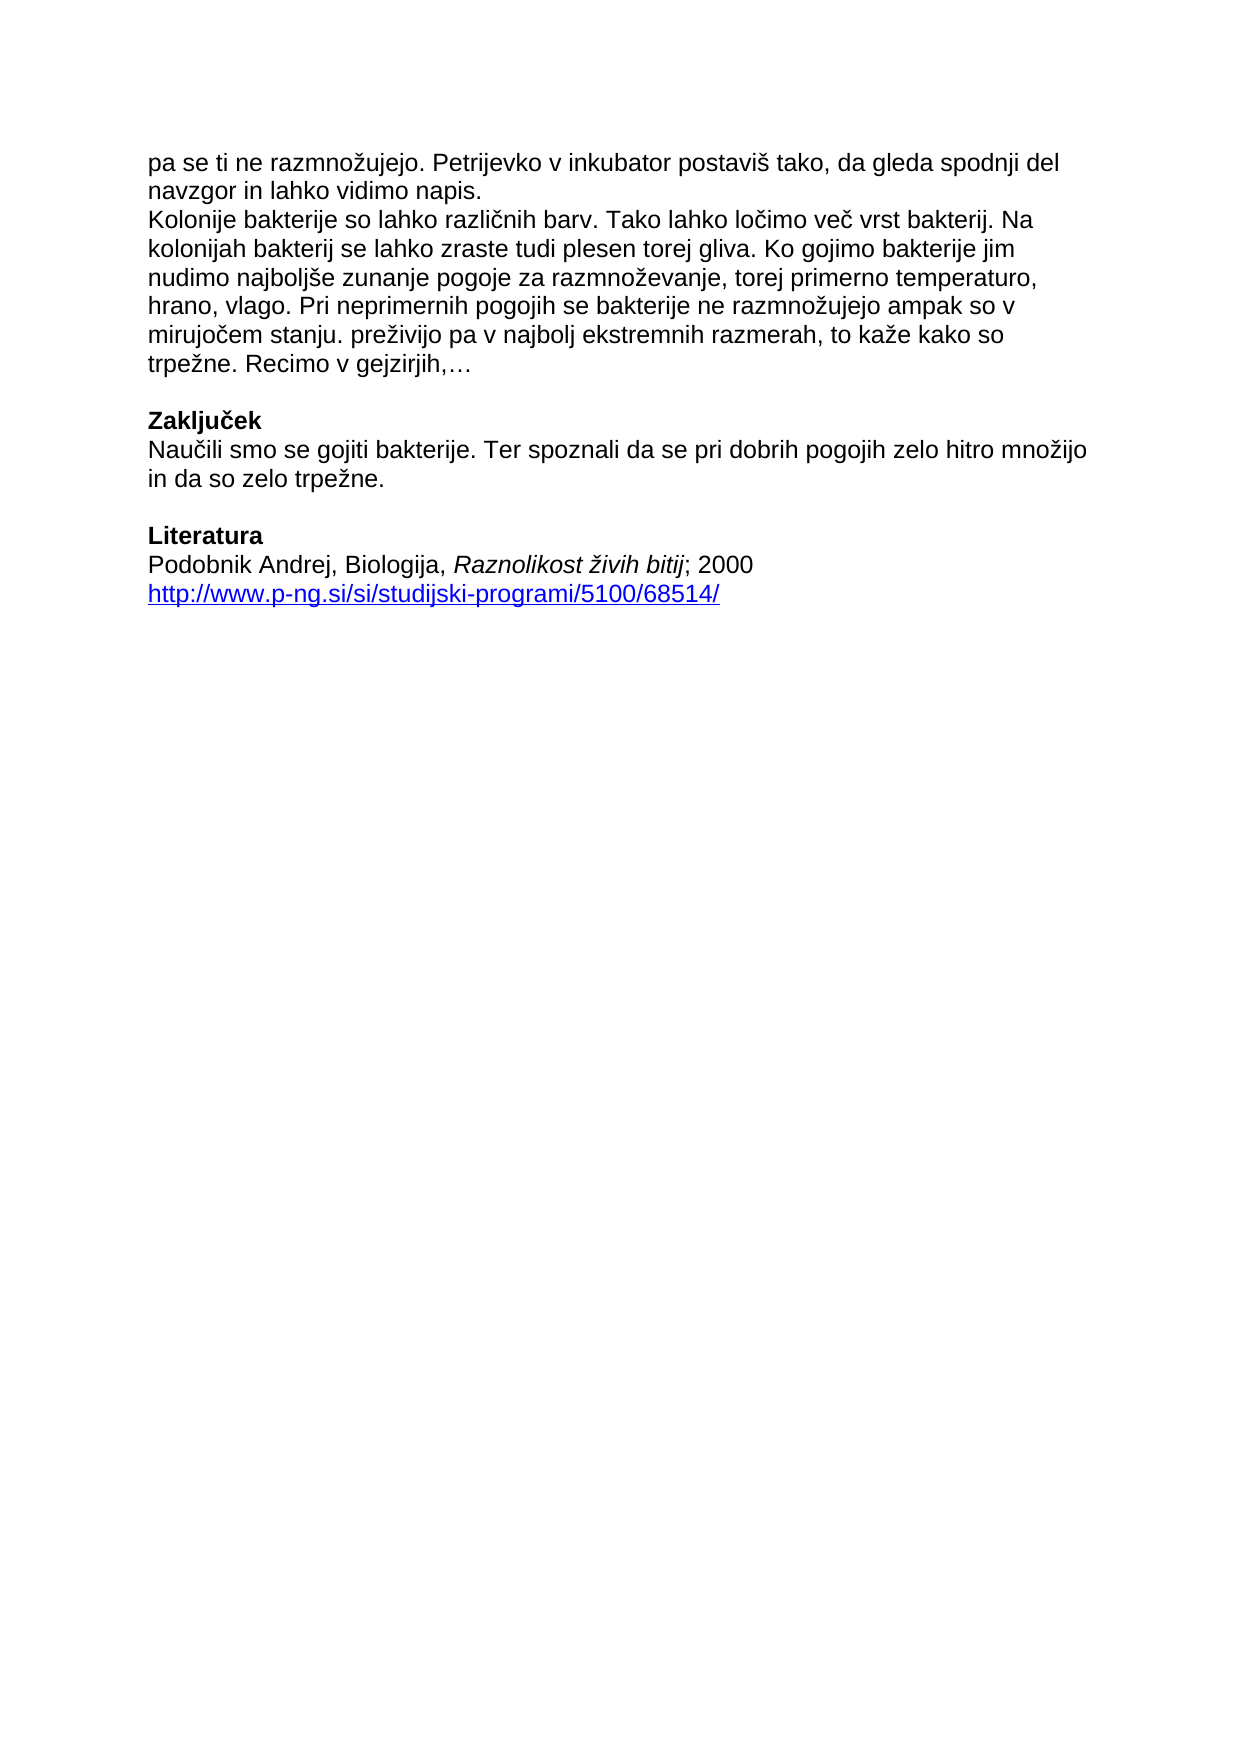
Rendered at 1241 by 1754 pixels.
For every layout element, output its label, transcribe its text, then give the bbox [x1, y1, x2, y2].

text Naučili smo se gojiti bakterije. Ter spoznali da se pri dobrih pogojih zelo hitro množijo in da so zelo trpežne. [148, 435, 1093, 493]
text Podobnik Andrej, Biologija, Raznolikost živih bitij; 2000 [148, 550, 1093, 579]
text Zaključek [148, 406, 1093, 435]
text pa se ti ne razmnožujejo. Petrijevko v inkubator postaviš tako, da gleda spodnji del navzgor in lahko vidimo napis. [148, 148, 1093, 205]
text Literatura [148, 521, 1093, 550]
text Kolonije bakterije so lahko različnih barv. Tako lahko ločimo več vrst bakterij. Na kolonijah bakterij se lahko zraste tudi plesen torej gliva. Ko gojimo bakterije jim nudimo najboljše zunanje pogoje za razmnoževanje, torej primerno temperaturo, hrano, vlago. Pri neprimernih pogojih se bakterije ne razmnožujejo ampak so v mirujočem stanju. preživijo pa v najbolj ekstremnih razmerah, to kaže kako so trpežne. Recimo v gejzirjih,… [148, 205, 1093, 378]
text http://www.p-ng.si/si/studijski-programi/5100/68514/ [148, 579, 1093, 608]
